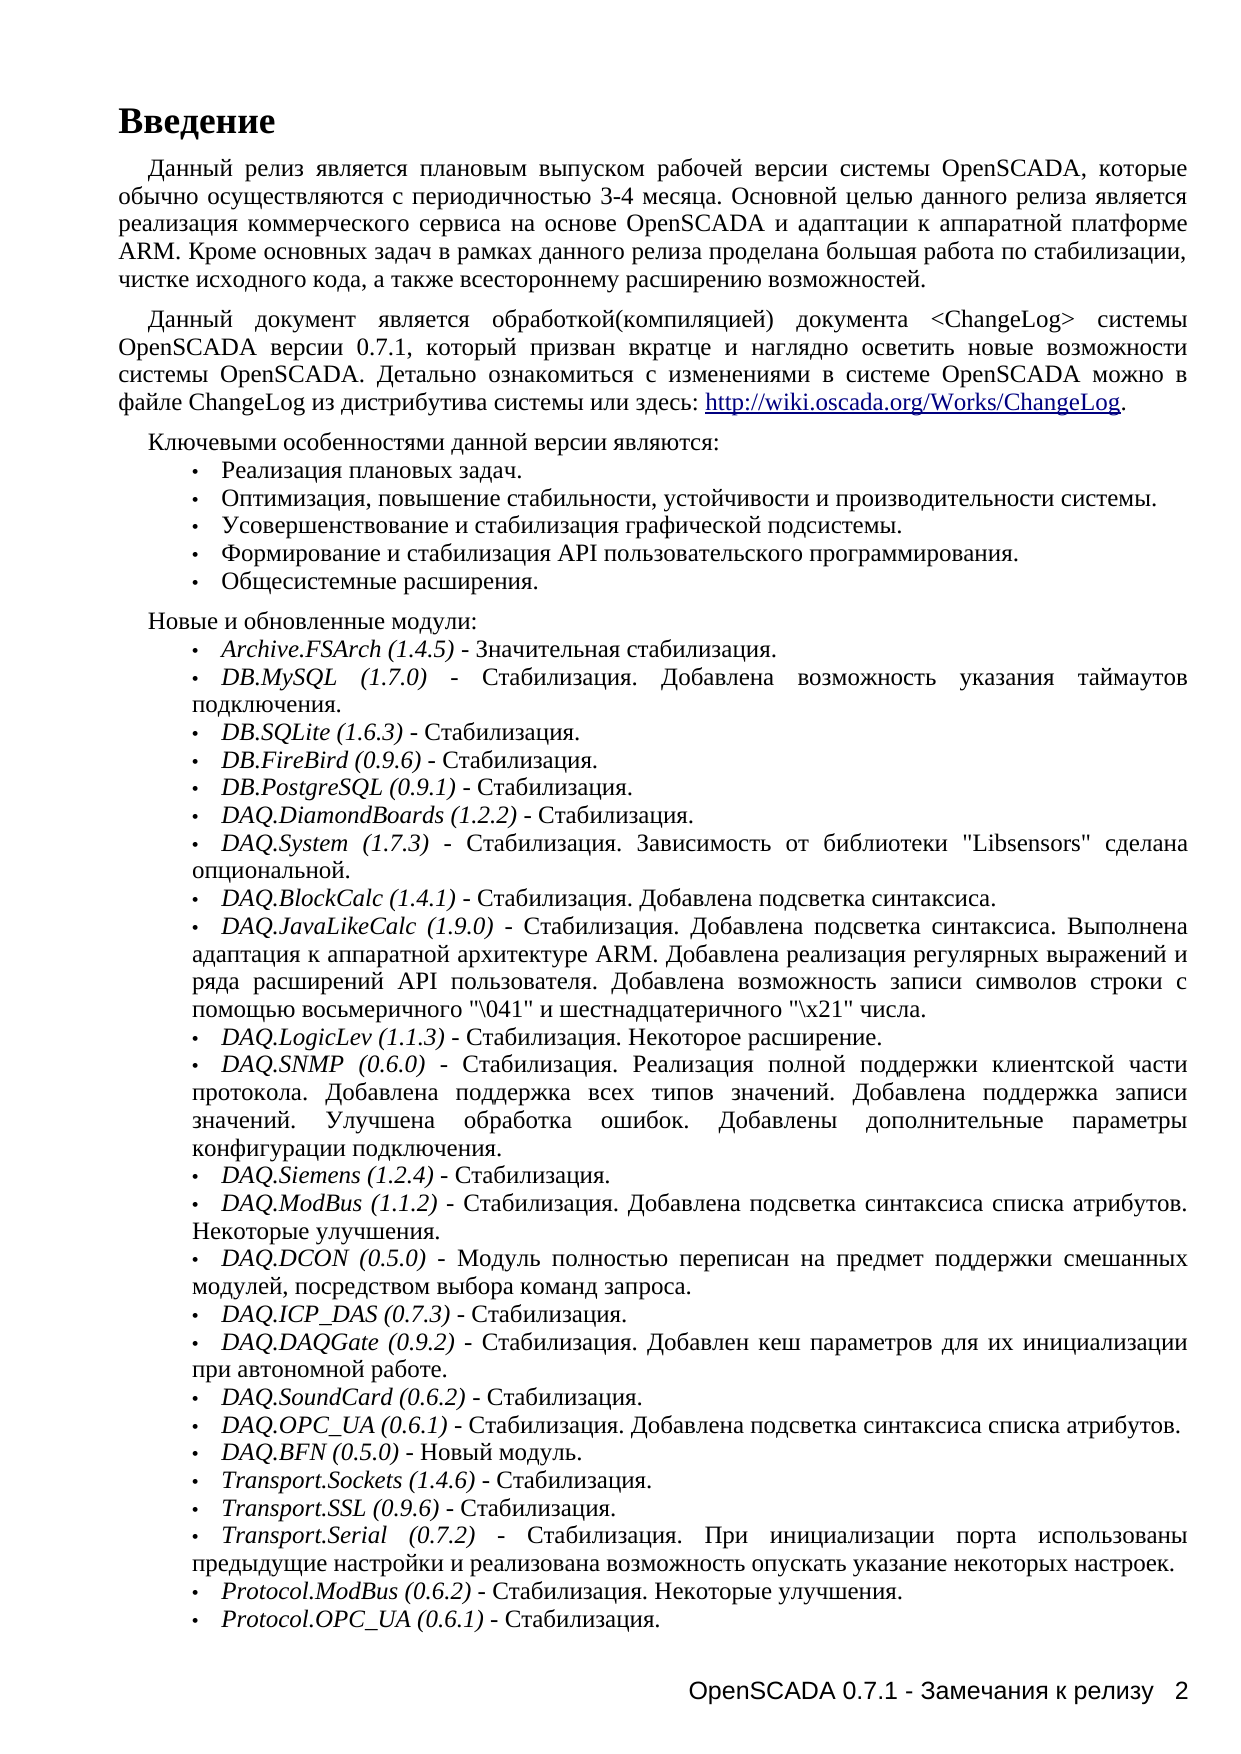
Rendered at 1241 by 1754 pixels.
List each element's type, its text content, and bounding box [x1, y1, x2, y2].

list Ключевыми особенностями данной версии являются: [118, 428, 1188, 456]
list DAQ.OPC_UA (0.6.1) - Стабилизация. Добавлена подсветка синтаксиса списка атрибутов. [162, 1411, 1188, 1438]
list DAQ.DiamondBoards (1.2.2) - Стабилизация. [162, 801, 1188, 829]
list DAQ.SoundCard (0.6.2) - Стабилизация. [162, 1383, 1188, 1411]
list DAQ.LogicLev (1.1.3) - Стабилизация. Некоторое расширение. [162, 1023, 1188, 1051]
list DAQ.BFN (0.5.0) - Новый модуль. [162, 1438, 1188, 1466]
list Реализация плановых задач. [162, 456, 1188, 484]
list DB.MySQL (1.7.0) - Стабилизация. Добавлена возможность указания таймаутов подключения. [162, 663, 1188, 718]
list DAQ.DAQGate (0.9.2) - Стабилизация. Добавлен кеш параметров для их инициализации при автономной работе. [162, 1328, 1188, 1383]
subtitle Введение [118, 100, 1188, 142]
list Усовершенствование и стабилизация графической подсистемы. [162, 512, 1188, 539]
list DAQ.BlockCalc (1.4.1) - Стабилизация. Добавлена подсветка синтаксиса. [162, 884, 1188, 912]
list Оптимизация, повышение стабильности, устойчивости и производительности системы. [162, 484, 1188, 512]
list Protocol.OPC_UA (0.6.1) - Стабилизация. [162, 1605, 1188, 1632]
list Общесистемные расширения. [162, 567, 1188, 595]
list DB.FireBird (0.9.6) - Стабилизация. [162, 746, 1188, 773]
list Transport.Serial (0.7.2) - Стабилизация. При инициализации порта использованы предыдущие настройки и реализована возможность опускать указание некоторых настроек. [162, 1522, 1188, 1577]
list Archive.FSArch (1.4.5) - Значительная стабилизация. [162, 635, 1188, 663]
list DAQ.DCON (0.5.0) - Модуль полностью переписан на предмет поддержки смешанных модулей, посредством выбора команд запроса. [162, 1244, 1188, 1300]
list Transport.SSL (0.9.6) - Стабилизация. [162, 1494, 1188, 1522]
list DB.SQLite (1.6.3) - Стабилизация. [162, 718, 1188, 746]
list Transport.Sockets (1.4.6) - Стабилизация. [162, 1466, 1188, 1494]
list DAQ.System (1.7.3) - Стабилизация. Зависимость от библиотеки "Libsensors" сделана опциональной. [162, 829, 1188, 884]
list DAQ.Siemens (1.2.4) - Стабилизация. [162, 1161, 1188, 1189]
list DAQ.ICP_DAS (0.7.3) - Стабилизация. [162, 1300, 1188, 1328]
list DAQ.ModBus (1.1.2) - Стабилизация. Добавлена подсветка синтаксиса списка атрибутов. Некоторые улучшения. [162, 1189, 1188, 1244]
list Новые и обновленные модули: [118, 607, 1188, 635]
text Данный релиз является плановым выпуском рабочей версии системы OpenSCADA, которые обычно осуществляются с периодичностью 3-4 месяца. Основной целью данного релиза является реализация коммерческого сервиса на основе OpenSCADA и адаптации к аппаратной платформе ARM. Кроме основных задач в рамках данного релиза проделана большая работа по стабилизации, чистке исходного кода, а также всестороннему расширению возможностей. [118, 154, 1188, 293]
list DAQ.SNMP (0.6.0) - Стабилизация. Реализация полной поддержки клиентской части протокола. Добавлена поддержка всех типов значений. Добавлена поддержка записи значений. Улучшена обработка ошибок. Добавлены дополнительные параметры конфигурации подключения. [162, 1051, 1188, 1161]
list Формирование и стабилизация API пользовательского программирования. [162, 539, 1188, 567]
text Данный документ является обработкой(компиляцией) документа <ChangeLog> системы OpenSCADA версии 0.7.1, который призван вкратце и наглядно осветить новые возможности системы OpenSCADA. Детально ознакомиться с изменениями в системе OpenSCADA можно в файле ChangeLog из дистрибутива системы или здесь: http://wiki.oscada.org/Works/ChangeLog. [118, 305, 1188, 416]
list Protocol.ModBus (0.6.2) - Стабилизация. Некоторые улучшения. [162, 1577, 1188, 1605]
list DAQ.JavaLikeCalc (1.9.0) - Стабилизация. Добавлена подсветка синтаксиса. Выполнена адаптация к аппаратной архитектуре ARM. Добавлена реализация регулярных выражений и ряда расширений API пользователя. Добавлена возможность записи символов строки с помощью восьмеричного "\041" и шестнадцатеричного "\x21" числа. [162, 912, 1188, 1023]
list DB.PostgreSQL (0.9.1) - Стабилизация. [162, 773, 1188, 801]
